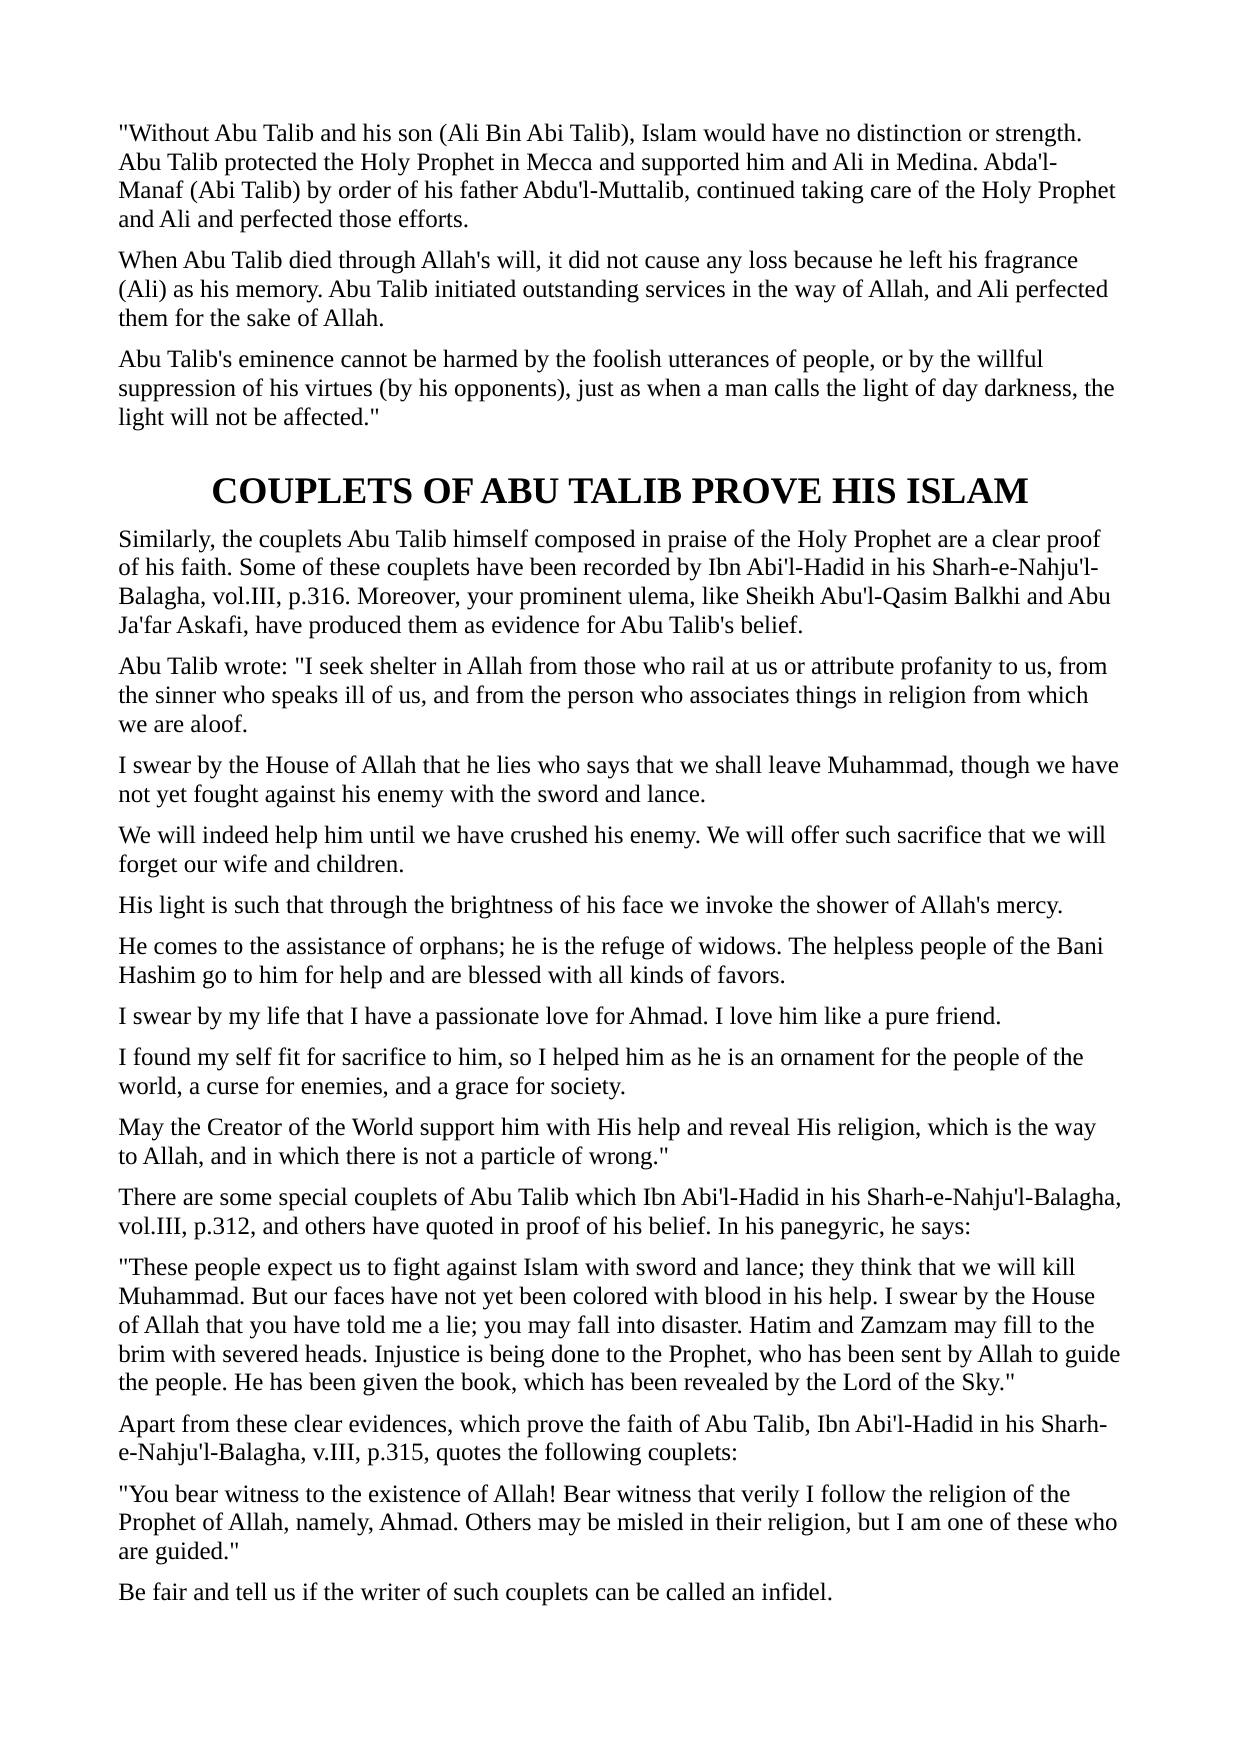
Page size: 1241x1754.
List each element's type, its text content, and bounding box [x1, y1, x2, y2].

text His light is such that through the brightness of his face we invoke the shower of Allah's mercy. [118, 890, 1122, 919]
text "Without Abu Talib and his son (Ali Bin Abi Talib), Islam would have no distinction or strength. Abu Talib protected the Holy Prophet in Mecca and supported him and Ali in Medina. Abda'l-Manaf (Abi Talib) by order of his father Abdu'l-Muttalib, continued taking care of the Holy Prophet and Ali and perfected those efforts. [118, 118, 1122, 233]
text Be fair and tell us if the writer of such couplets can be called an infidel. [118, 1577, 1122, 1606]
text We will indeed help him until we have crushed his enemy. We will offer such sacrifice that we will forget our wife and children. [118, 820, 1122, 877]
text Similarly, the couplets Abu Talib himself composed in praise of the Holy Prophet are a clear proof of his faith. Some of these couplets have been recorded by Ibn Abi'l-Hadid in his Sharh-e-Nahju'l-Balagha, vol.III, p.316. Moreover, your prominent ulema, like Sheikh Abu'l-Qasim Balkhi and Abu Ja'far Askafi, have produced them as evidence for Abu Talib's belief. [118, 524, 1122, 639]
text I swear by the House of Allah that he lies who says that we shall leave Muhammad, though we have not yet fought against his enemy with the sword and lance. [118, 750, 1122, 807]
subtitle COUPLETS OF ABU TALIB PROVE HIS ISLAM [118, 468, 1122, 511]
text I found my self fit for sacrifice to him, so I helped him as he is an ornament for the people of the world, a curse for enemies, and a grace for society. [118, 1042, 1122, 1100]
text May the Creator of the World support him with His help and reveal His religion, which is the way to Allah, and in which there is not a particle of wrong." [118, 1112, 1122, 1170]
text "These people expect us to fight against Islam with sword and lance; they think that we will kill Muhammad. But our faces have not yet been colored with blood in his help. I swear by the House of Allah that you have told me a lie; you may fall into disaster. Hatim and Zamzam may fill to the brim with severed heads. Injustice is being done to the Prophet, who has been sent by Allah to guide the people. He has been given the book, which has been revealed by the Lord of the Sky." [118, 1252, 1122, 1396]
text He comes to the assistance of orphans; he is the refuge of widows. The helpless people of the Bani Hashim go to him for help and are blessed with all kinds of favors. [118, 931, 1122, 989]
text There are some special couplets of Abu Talib which Ibn Abi'l-Hadid in his Sharh-e-Nahju'l-Balagha, vol.III, p.312, and others have quoted in proof of his belief. In his panegyric, he says: [118, 1182, 1122, 1240]
text When Abu Talib died through Allah's will, it did not cause any loss because he left his fragrance (Ali) as his memory. Abu Talib initiated outstanding services in the way of Allah, and Ali perfected them for the sake of Allah. [118, 246, 1122, 332]
text "You bear witness to the existence of Allah! Bear witness that verily I follow the religion of the Prophet of Allah, namely, Ahmad. Others may be misled in their religion, but I am one of these who are guided." [118, 1479, 1122, 1565]
text Abu Talib's eminence cannot be harmed by the foolish utterances of people, or by the willful suppression of his virtues (by his opponents), just as when a man calls the light of day darkness, the light will not be affected." [118, 344, 1122, 431]
text Apart from these clear evidences, which prove the faith of Abu Talib, Ibn Abi'l-Hadid in his Sharh-e-Nahju'l-Balagha, v.III, p.315, quotes the following couplets: [118, 1409, 1122, 1466]
text I swear by my life that I have a passionate love for Ahmad. I love him like a pure friend. [118, 1001, 1122, 1030]
text Abu Talib wrote: "I seek shelter in Allah from those who rail at us or attribute profanity to us, from the sinner who speaks ill of us, and from the person who associates things in religion from which we are aloof. [118, 651, 1122, 737]
